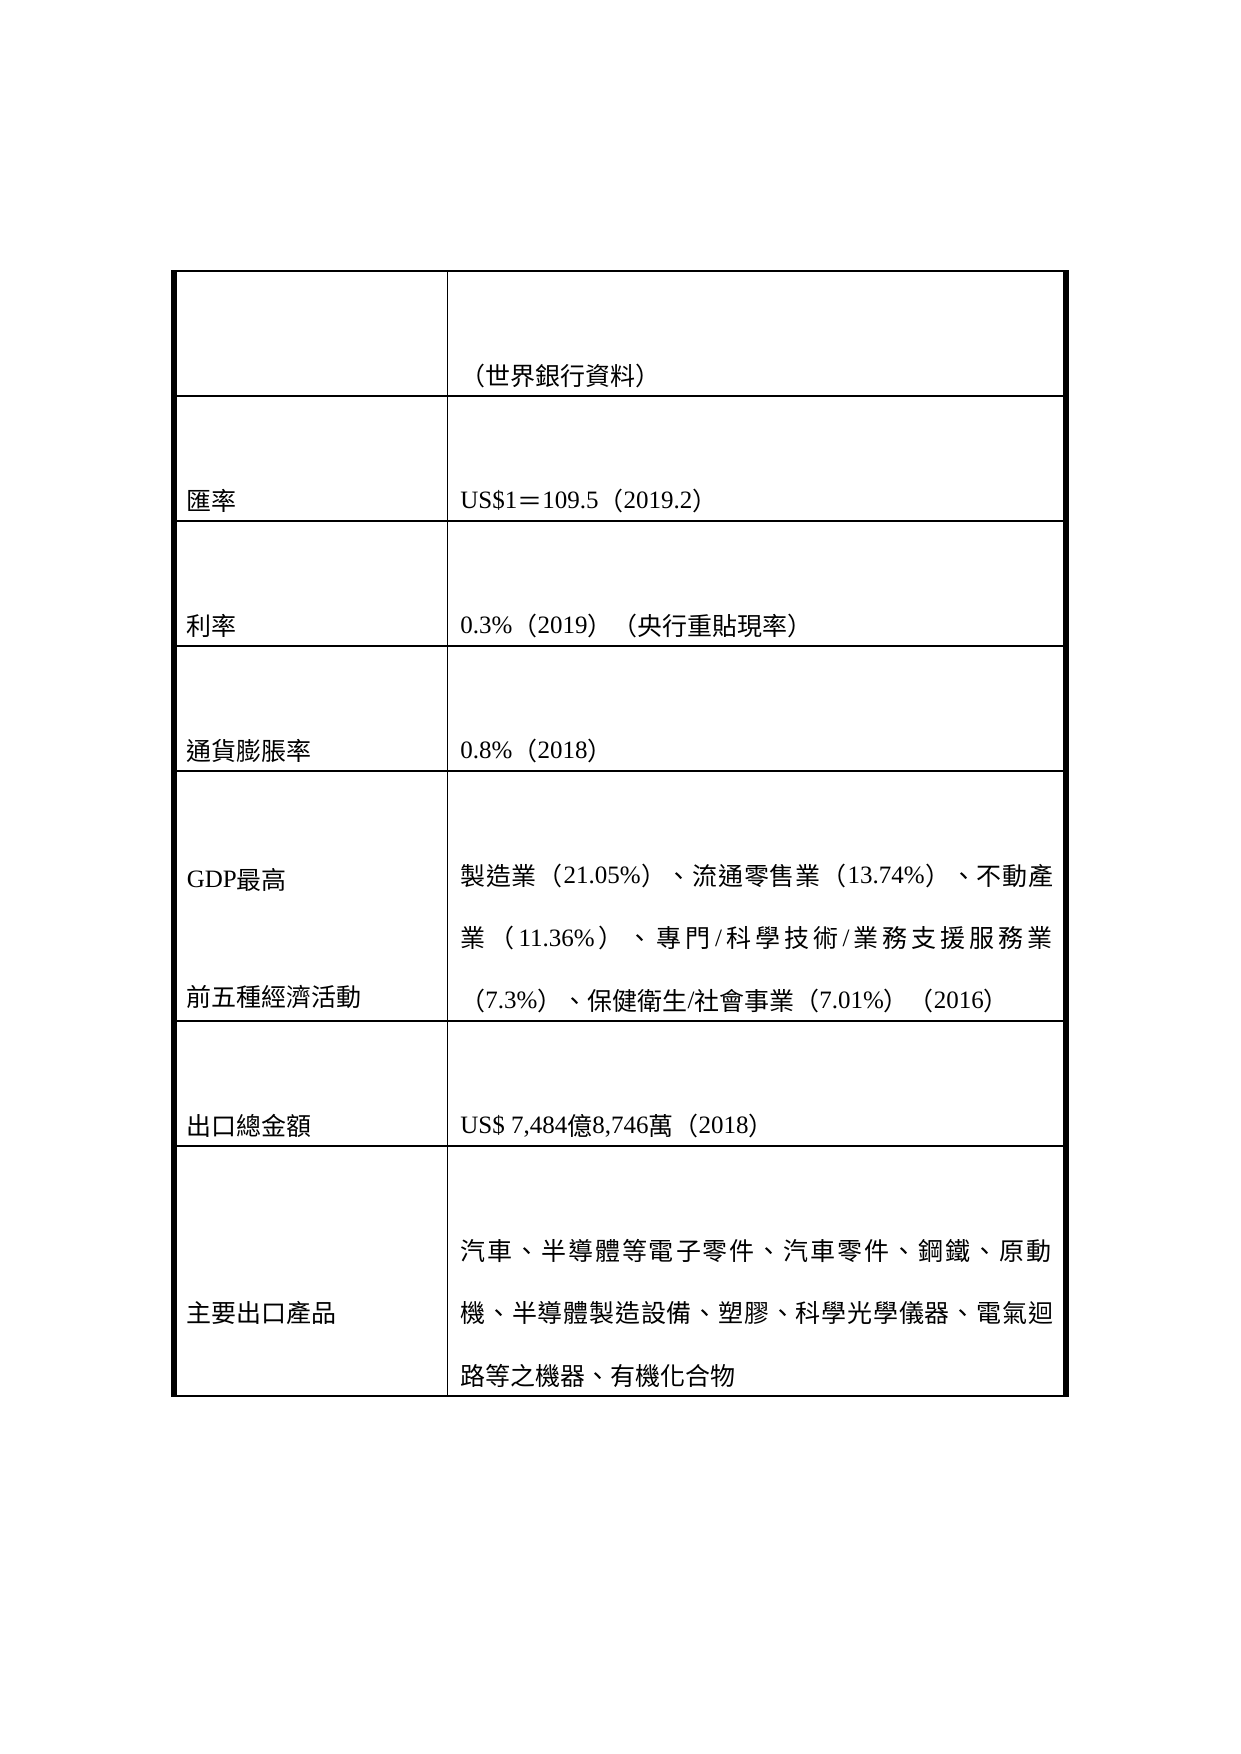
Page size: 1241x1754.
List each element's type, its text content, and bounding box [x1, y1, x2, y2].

table_cell （世界銀行資料） [448, 272, 1063, 395]
table_cell 汽車、半導體等電子零件、汽車零件、鋼鐵、原動機、半導體製造設備、塑膠、科學光學儀器、電氣迴路等之機器、有機化合物 [448, 1147, 1063, 1395]
table_cell 0.3%（2019）（央行重貼現率） [448, 522, 1063, 645]
table_cell 利率 [177, 522, 447, 645]
table_cell 主要出口產品 [177, 1147, 447, 1395]
table_cell GDP最高 前五種經濟活動 [177, 772, 447, 1020]
table_cell 製造業（21.05%）、流通零售業（13.74%）、不動產業（11.36%）、專門/科學技術/業務支援服務業（7.3%）、保健衛生/社會事業（7.01%）（2016） [448, 772, 1063, 1020]
table_cell 通貨膨脹率 [177, 647, 447, 770]
table_cell 0.8%（2018） [448, 647, 1063, 770]
table_cell [177, 272, 447, 395]
table_cell 出口總金額 [177, 1022, 447, 1145]
table_cell US$ 7,484億8,746萬（2018） [448, 1022, 1063, 1145]
table_cell 匯率 [177, 397, 447, 520]
table_cell US$1＝109.5（2019.2） [448, 397, 1063, 520]
